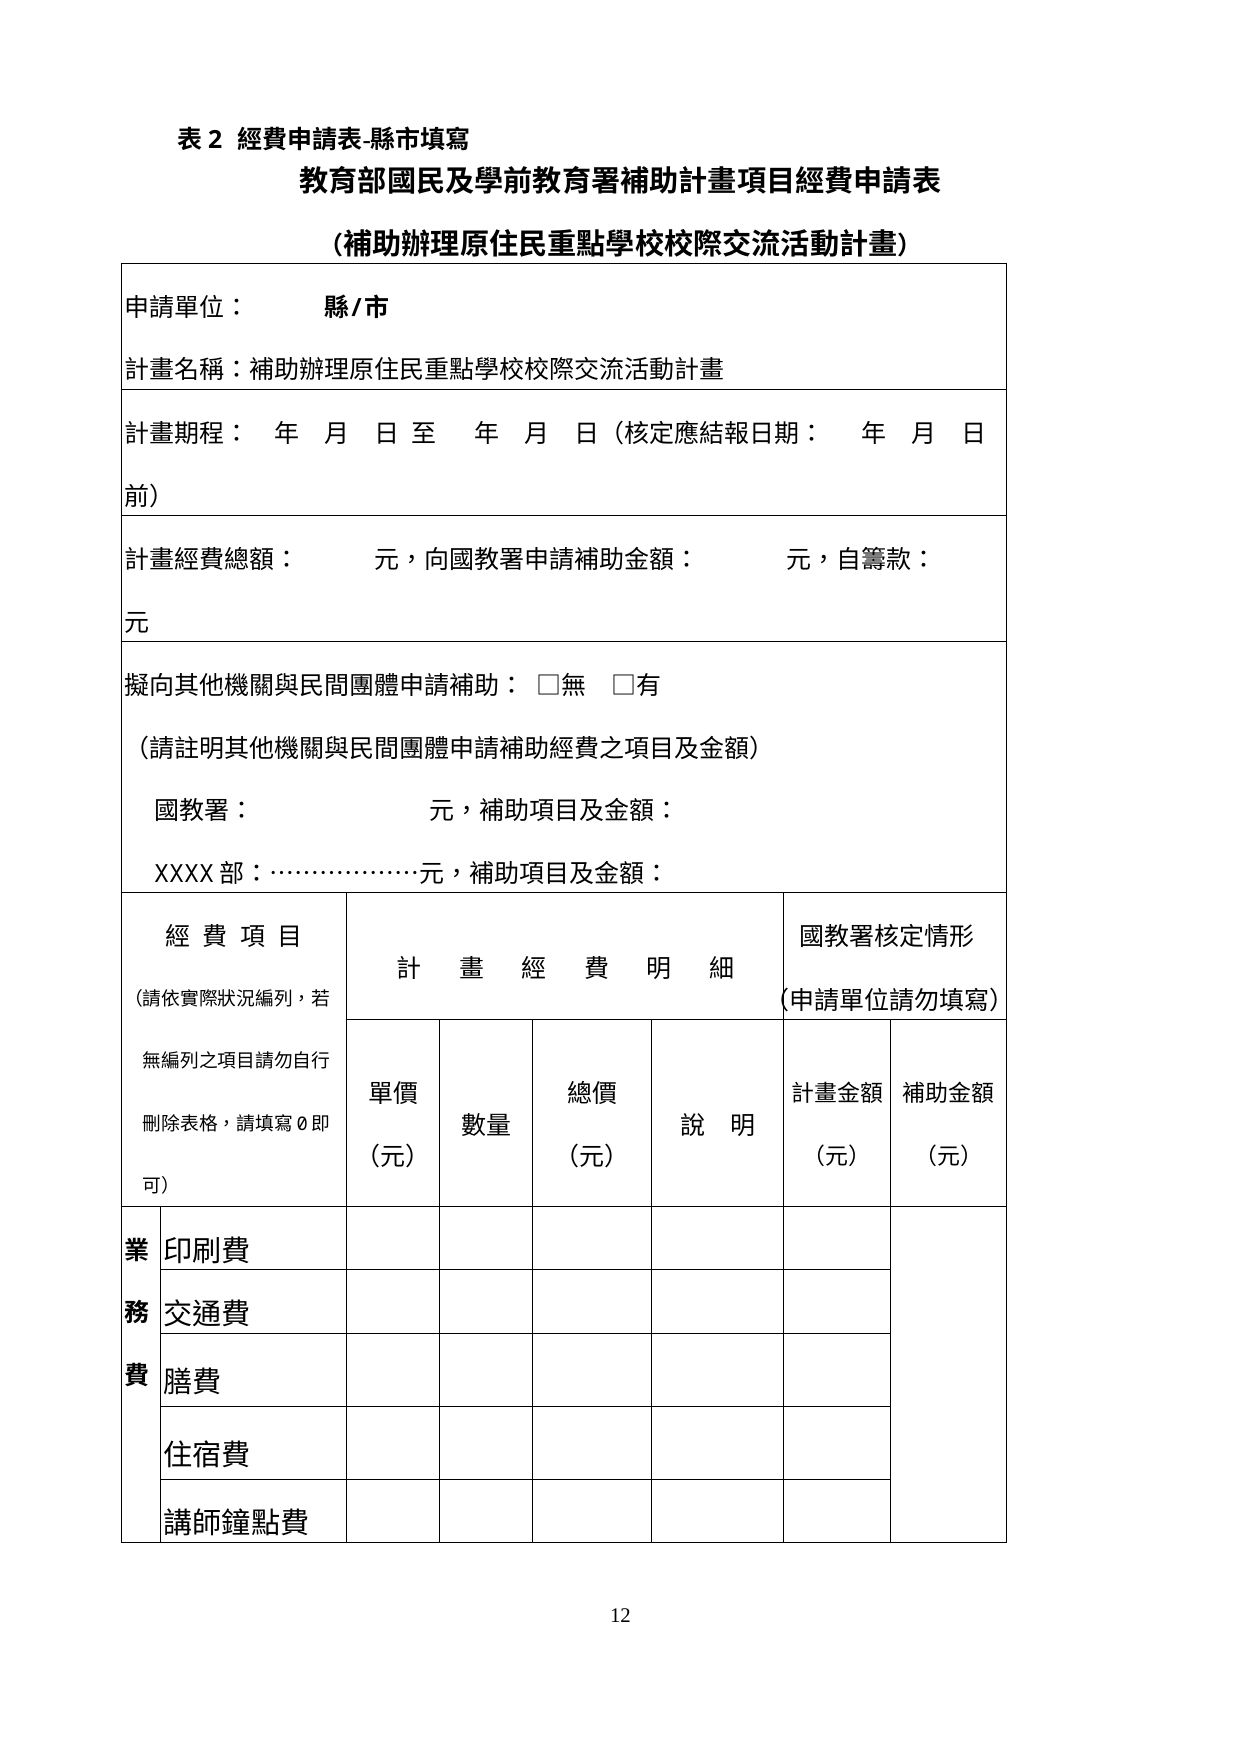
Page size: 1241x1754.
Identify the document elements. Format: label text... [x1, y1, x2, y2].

table_cell 計畫經費總額： 元，向國教署申請補助金額： 元，自籌款： 元 [122, 516, 1006, 641]
table_cell [347, 1270, 439, 1333]
table_cell 講師鐘點費 [161, 1480, 346, 1542]
table_cell [440, 1270, 532, 1333]
table_cell （申請單位請勿填寫） [784, 956, 1006, 1019]
table_cell 交通費 [161, 1270, 346, 1333]
table_cell [784, 1480, 890, 1542]
table_cell 數量 [440, 1020, 532, 1206]
table_cell 單價（元） [347, 1020, 439, 1206]
table_cell [784, 1270, 890, 1333]
table_cell 住宿費 [161, 1407, 346, 1478]
table_cell 擬向其他機關與民間團體申請補助： □無 □有 [122, 642, 1006, 704]
table_cell 補助金額（元） [891, 1020, 1006, 1206]
table_cell [440, 1407, 532, 1478]
table_cell 說 明 [652, 1020, 783, 1206]
table_cell 國教署核定情形 [784, 893, 1006, 956]
table_cell 計畫期程： 年 月 日 至 年 月 日（核定應結報日期： 年 月 日前） [122, 390, 1006, 515]
table_cell [347, 1207, 439, 1269]
table_cell [784, 1207, 890, 1269]
table_cell 計 畫 經 費 明 細 [347, 893, 783, 1019]
table_cell [652, 1207, 783, 1269]
text 表2 經費申請表-縣市填寫 [177, 96, 1063, 158]
table_cell 國教署： 元，補助項目及金額： [122, 767, 1006, 829]
table_cell XXXX部：………………元，補助項目及金額： [122, 830, 1006, 892]
text （補助辦理原住民重點學校校際交流活動計畫） [177, 200, 1063, 263]
table_cell 經 費 項 目 （請依實際狀況編列，若無編列之項目請勿自行刪除表格，請填寫0即可） [122, 893, 346, 1206]
table_cell [652, 1334, 783, 1406]
table_cell [533, 1207, 651, 1269]
table_cell [347, 1334, 439, 1406]
table_cell [652, 1407, 783, 1478]
table_cell 印刷費 [161, 1207, 346, 1269]
table_cell 業務費 [122, 1207, 160, 1542]
table_cell [784, 1407, 890, 1478]
text 教育部國民及學前教育署補助計畫項目經費申請表 [177, 158, 1063, 200]
table_cell [652, 1480, 783, 1542]
table_cell [784, 1334, 890, 1406]
table_cell [652, 1270, 783, 1333]
table_cell [533, 1270, 651, 1333]
table_header 申請單位： 縣/市 計畫名稱：補助辦理原住民重點學校校際交流活動計畫 [122, 264, 1006, 389]
table_cell 總價（元） [533, 1020, 651, 1206]
table_cell （請註明其他機關與民間團體申請補助經費之項目及金額） [122, 705, 1006, 767]
table_cell [533, 1480, 651, 1542]
table_cell [440, 1480, 532, 1542]
table_cell [347, 1480, 439, 1542]
table_cell 計畫金額（元） [784, 1020, 890, 1206]
table_cell [533, 1334, 651, 1406]
table_cell 膳費 [161, 1334, 346, 1406]
table_cell [533, 1407, 651, 1478]
table_cell [347, 1407, 439, 1478]
table_cell [440, 1207, 532, 1269]
table_cell [440, 1334, 532, 1406]
table_cell [891, 1207, 1006, 1542]
